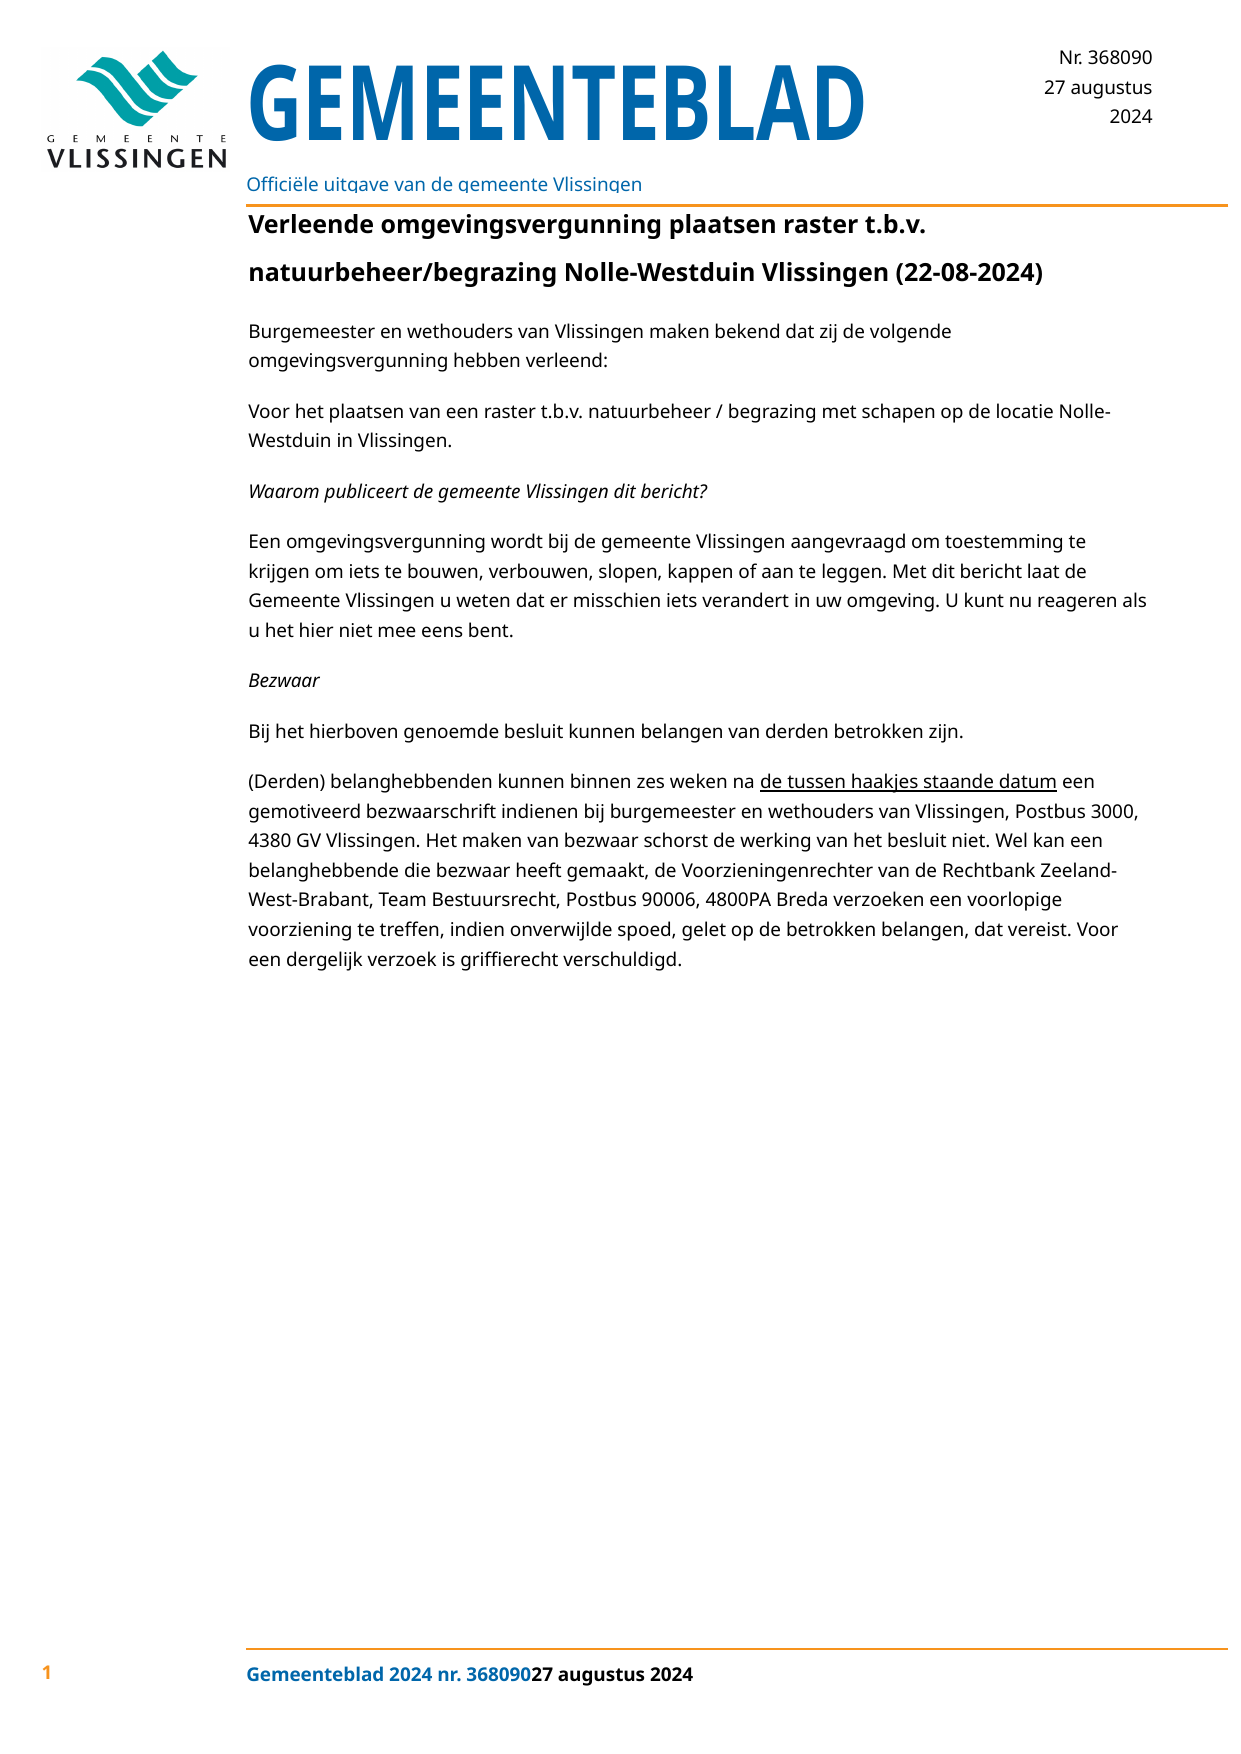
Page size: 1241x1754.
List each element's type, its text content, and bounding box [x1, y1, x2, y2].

text Een omgevingsvergunning wordt bij de gemeente Vlissingen aangevraagd om toestemming te krijgen om iets te bouwen, verbouwen, slopen, kappen of aan te leggen. Met dit bericht laat de Gemeente Vlissingen u weten dat er misschien iets verandert in uw omgeving. U kunt nu reageren als u het hier niet mee eens bent. [248, 528, 1152, 643]
text Bij het hierboven genoemde besluit kunnen belangen van derden betrokken zijn. [248, 718, 1152, 744]
picture [41, 47, 231, 172]
text Burgemeester en wethouders van Vlissingen maken bekend dat zij de volgende omgevingsvergunning hebben verleend: [248, 318, 1152, 373]
text Voor het plaatsen van een raster t.b.v. natuurbeheer / begrazing met schapen op de locatie Nolle-Westduin in Vlissingen. [248, 398, 1152, 453]
text Verleende omgevingsvergunning plaatsen raster t.b.v. natuurbeheer/begrazing Nolle-Westduin Vlissingen (22-08-2024) [248, 207, 1152, 288]
text (Derden) belanghebbenden kunnen binnen zes weken na de tussen haakjes staande datum een gemotiveerd bezwaarschrift indienen bij burgemeester en wethouders van Vlissingen, Postbus 3000, 4380 GV Vlissingen. Het maken van bezwaar schorst de werking van het besluit niet. Wel kan een belanghebbende die bezwaar heeft gemaakt, de Voorzieningenrechter van de Rechtbank Zeeland-West-Brabant, Team Bestuursrecht, Postbus 90006, 4800PA Breda verzoeken een voorlopige voorziening te treffen, indien onverwijlde spoed, gelet op de betrokken belangen, dat vereist. Voor een dergelijk verzoek is griffierecht verschuldigd. [248, 768, 1152, 972]
text Bezwaar [248, 667, 1152, 693]
text Waarom publiceert de gemeente Vlissingen dit bericht? [248, 478, 1152, 504]
